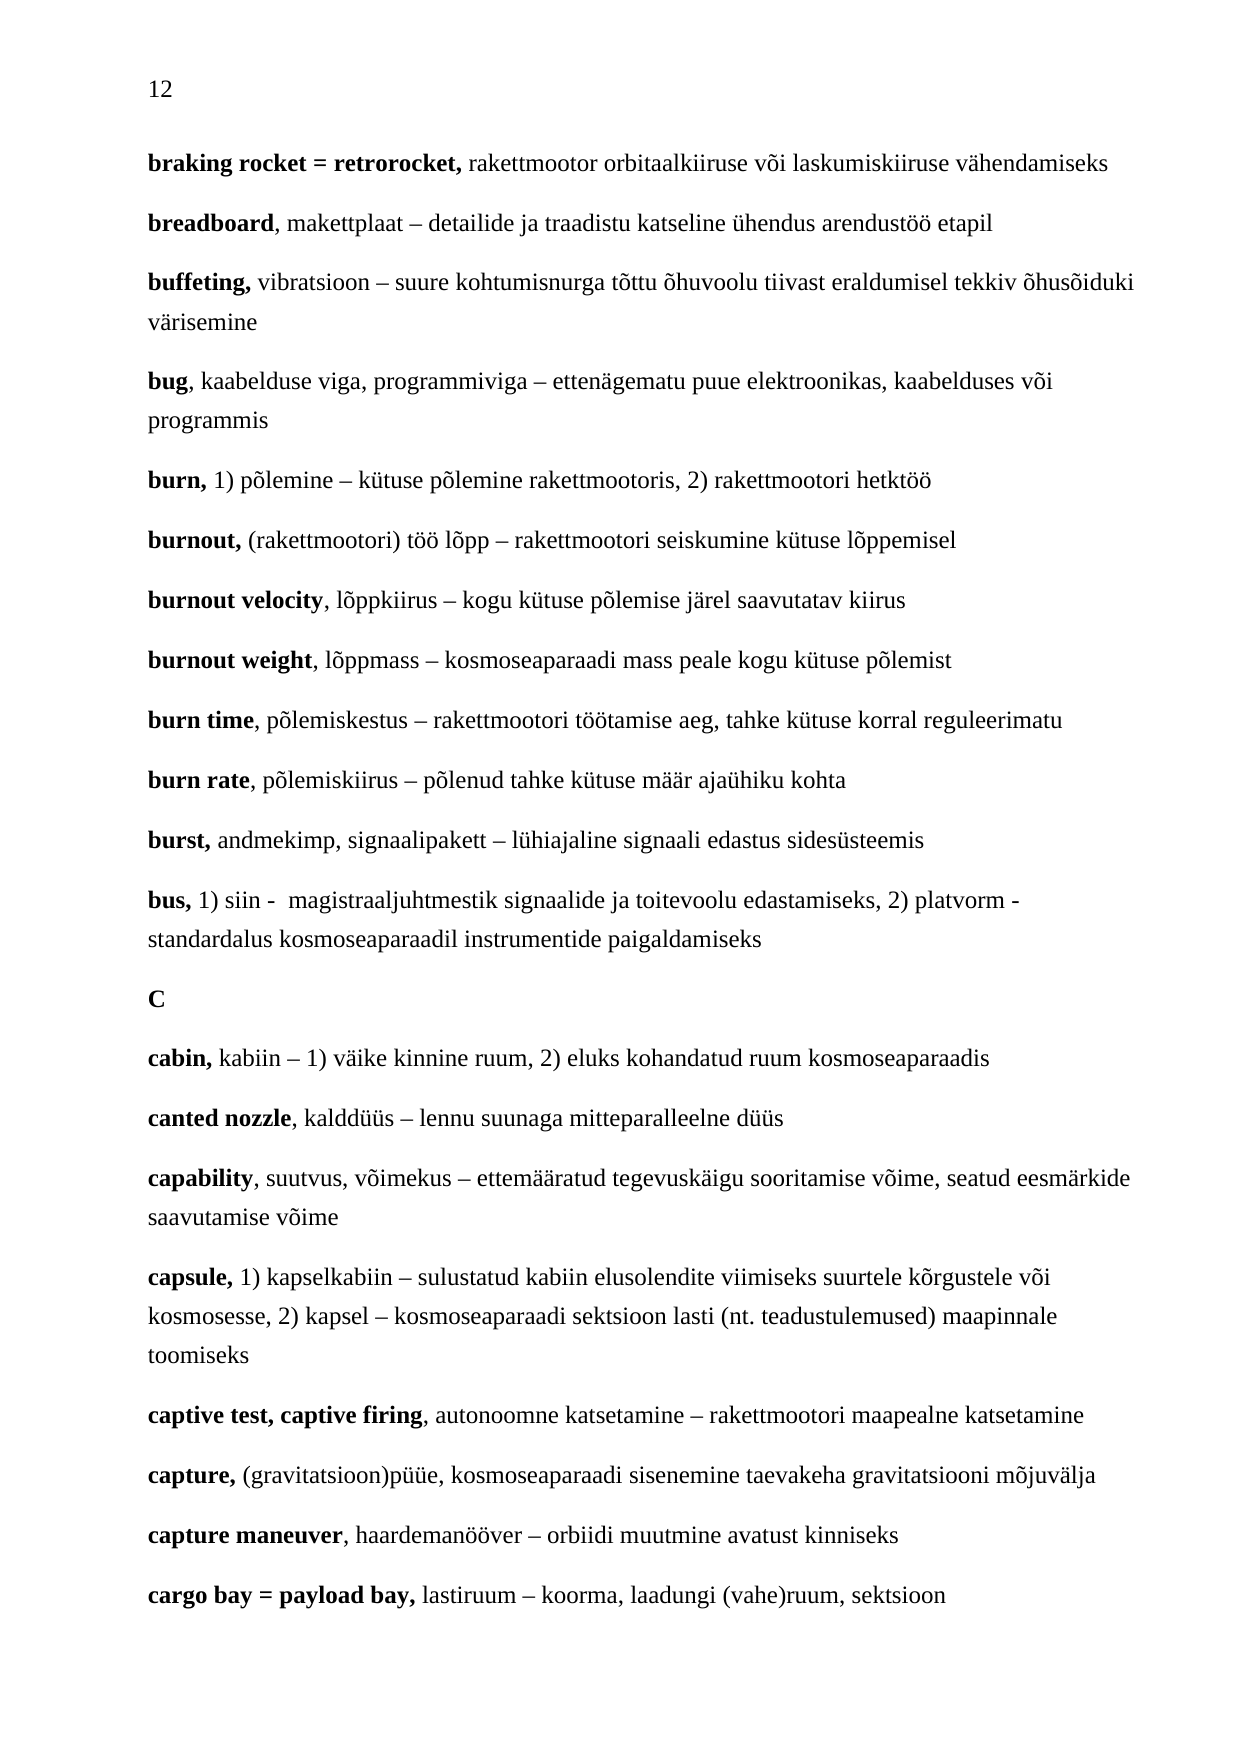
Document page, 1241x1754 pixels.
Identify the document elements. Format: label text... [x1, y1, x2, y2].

text capture maneuver, haardemanööver – orbiidi muutmine avatust kinniseks [148, 1520, 1140, 1549]
text burn, 1) põlemine – kütuse põlemine rakettmootoris, 2) rakettmootori hetktöö [148, 465, 1140, 494]
text capability, suutvus, võimekus – ettemääratud tegevuskäigu sooritamise võime, seatud eesmärkide saavutamise võime [148, 1163, 1140, 1231]
text burnout, (rakettmootori) töö lõpp – rakettmootori seiskumine kütuse lõppemisel [148, 525, 1140, 554]
text burnout velocity, lõppkiirus – kogu kütuse põlemise järel saavutatav kiirus [148, 585, 1140, 614]
text burst, andmekimp, signaalipakett – lühiajaline signaali edastus sidesüsteemis [148, 825, 1140, 853]
text captive test, captive firing, autonoomne katsetamine – rakettmootori maapealne katsetamine [148, 1400, 1140, 1429]
text braking rocket = retrorocket, rakettmootor orbitaalkiiruse või laskumiskiiruse vähendamiseks [148, 148, 1140, 176]
text capture, (gravitatsioon)püüe, kosmoseaparaadi sisenemine taevakeha gravitatsiooni mõjuvälja [148, 1460, 1140, 1489]
text canted nozzle, kalddüüs – lennu suunaga mitteparalleelne düüs [148, 1103, 1140, 1132]
text burn rate, põlemiskiirus – põlenud tahke kütuse määr ajaühiku kohta [148, 765, 1140, 794]
text burnout weight, lõppmass – kosmoseaparaadi mass peale kogu kütuse põlemist [148, 645, 1140, 674]
text bus, 1) siin - magistraaljuhtmestik signaalide ja toitevoolu edastamiseks, 2) platvorm - standardalus kosmoseaparaadil instrumentide paigaldamiseks [148, 885, 1140, 952]
text capsule, 1) kapselkabiin – sulustatud kabiin elusolendite viimiseks suurtele kõrgustele või kosmosesse, 2) kapsel – kosmoseaparaadi sektsioon lasti (nt. teadustulemused) maapinnale toomiseks [148, 1262, 1140, 1369]
text cargo bay = payload bay, lastiruum – koorma, laadungi (vahe)ruum, sektsioon [148, 1580, 1140, 1608]
text C [148, 984, 1140, 1012]
text bug, kaabelduse viga, programmiviga – ettenägematu puue elektroonikas, kaabelduses või programmis [148, 366, 1140, 434]
text cabin, kabiin – 1) väike kinnine ruum, 2) eluks kohandatud ruum kosmoseaparaadis [148, 1043, 1140, 1072]
text breadboard, makettplaat – detailide ja traadistu katseline ühendus arendustöö etapil [148, 208, 1140, 236]
text burn time, põlemiskestus – rakettmootori töötamise aeg, tahke kütuse korral reguleerimatu [148, 705, 1140, 734]
text buffeting, vibratsioon – suure kohtumisnurga tõttu õhuvoolu tiivast eraldumisel tekkiv õhusõiduki värisemine [148, 267, 1140, 335]
